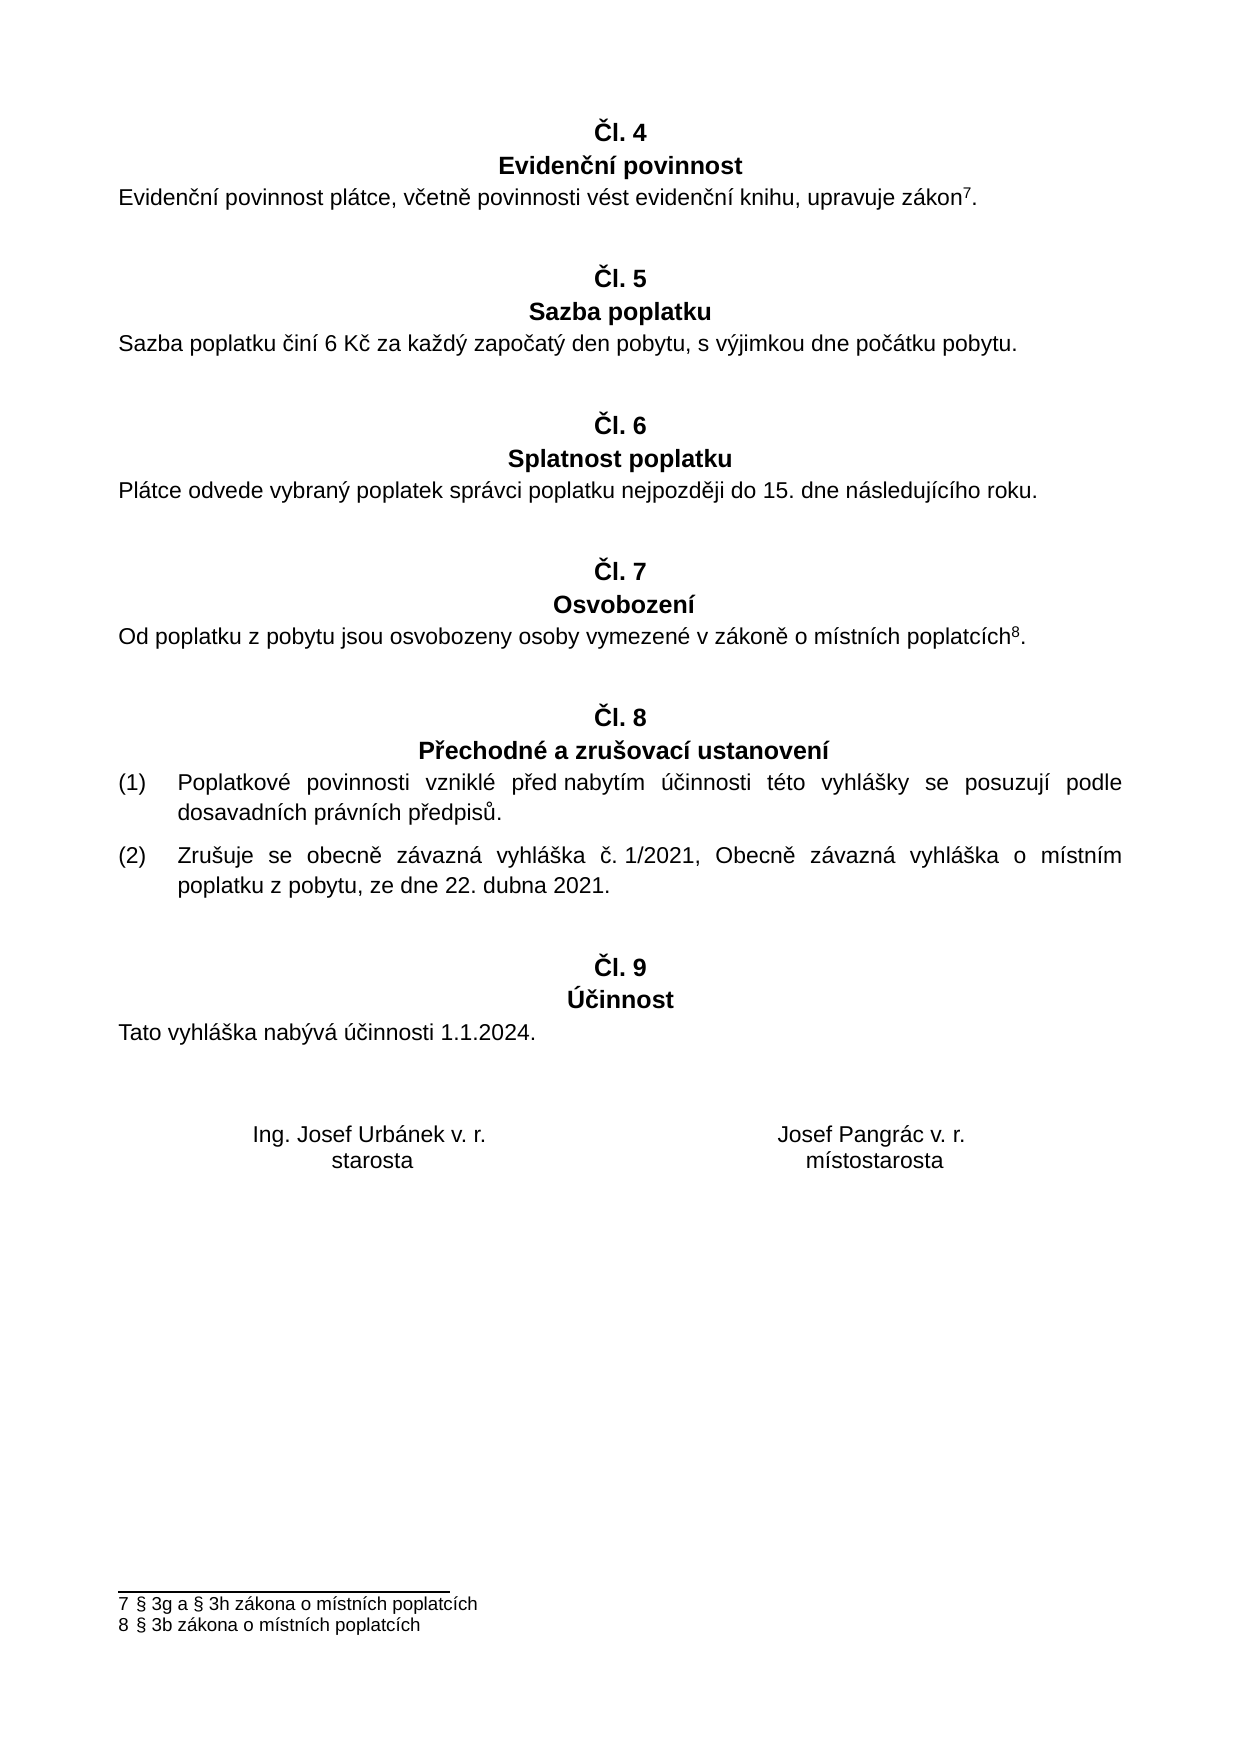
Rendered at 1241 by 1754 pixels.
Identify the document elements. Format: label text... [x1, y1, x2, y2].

subtitle Čl. 8 Přechodné a zrušovací ustanovení [118, 703, 1122, 765]
subtitle Čl. 6 Splatnost poplatku [118, 411, 1122, 472]
subtitle Čl. 9 Účinnost [118, 952, 1122, 1014]
text Plátce odvede vybraný poplatek správci poplatku nejpozději do 15. dne následujícího roku. [118, 477, 1122, 503]
subtitle Čl. 4 Evidenční povinnost [118, 118, 1122, 180]
text Od poplatku z pobytu jsou osvobozeny osoby vymezené v zákoně o místních poplatcích. [118, 623, 1122, 649]
table_header Ing. Josef Urbánek v. r. starosta [118, 1061, 620, 1179]
text Evidenční povinnost plátce, včetně povinnosti vést evidenční knihu, upravuje zákon. [118, 184, 1122, 211]
table_cell [620, 1179, 1122, 1297]
list Poplatkové povinnosti vzniklé před nabytím účinnosti této vyhlášky se posuzují podle dosavadních právních předpisů. [118, 769, 1122, 826]
text § 3b zákona o místních poplatcích [118, 1614, 1122, 1635]
subtitle Čl. 5 Sazba poplatku [118, 264, 1122, 326]
table_cell [118, 1179, 620, 1297]
text Sazba poplatku činí 6 Kč za každý započatý den pobytu, s výjimkou dne počátku pobytu. [118, 330, 1122, 357]
list Zrušuje se obecně závazná vyhláška č. 1/2021, Obecně závazná vyhláška o místním poplatku z pobytu, ze dne 22. dubna 2021. [118, 842, 1122, 899]
text § 3g a § 3h zákona o místních poplatcích [118, 1592, 1122, 1614]
text Tato vyhláška nabývá účinnosti 1.1.2024. [118, 1018, 1122, 1045]
table_header Josef Pangrác v. r. místostarosta [620, 1061, 1122, 1179]
subtitle Čl. 7 Osvobození [118, 557, 1122, 619]
